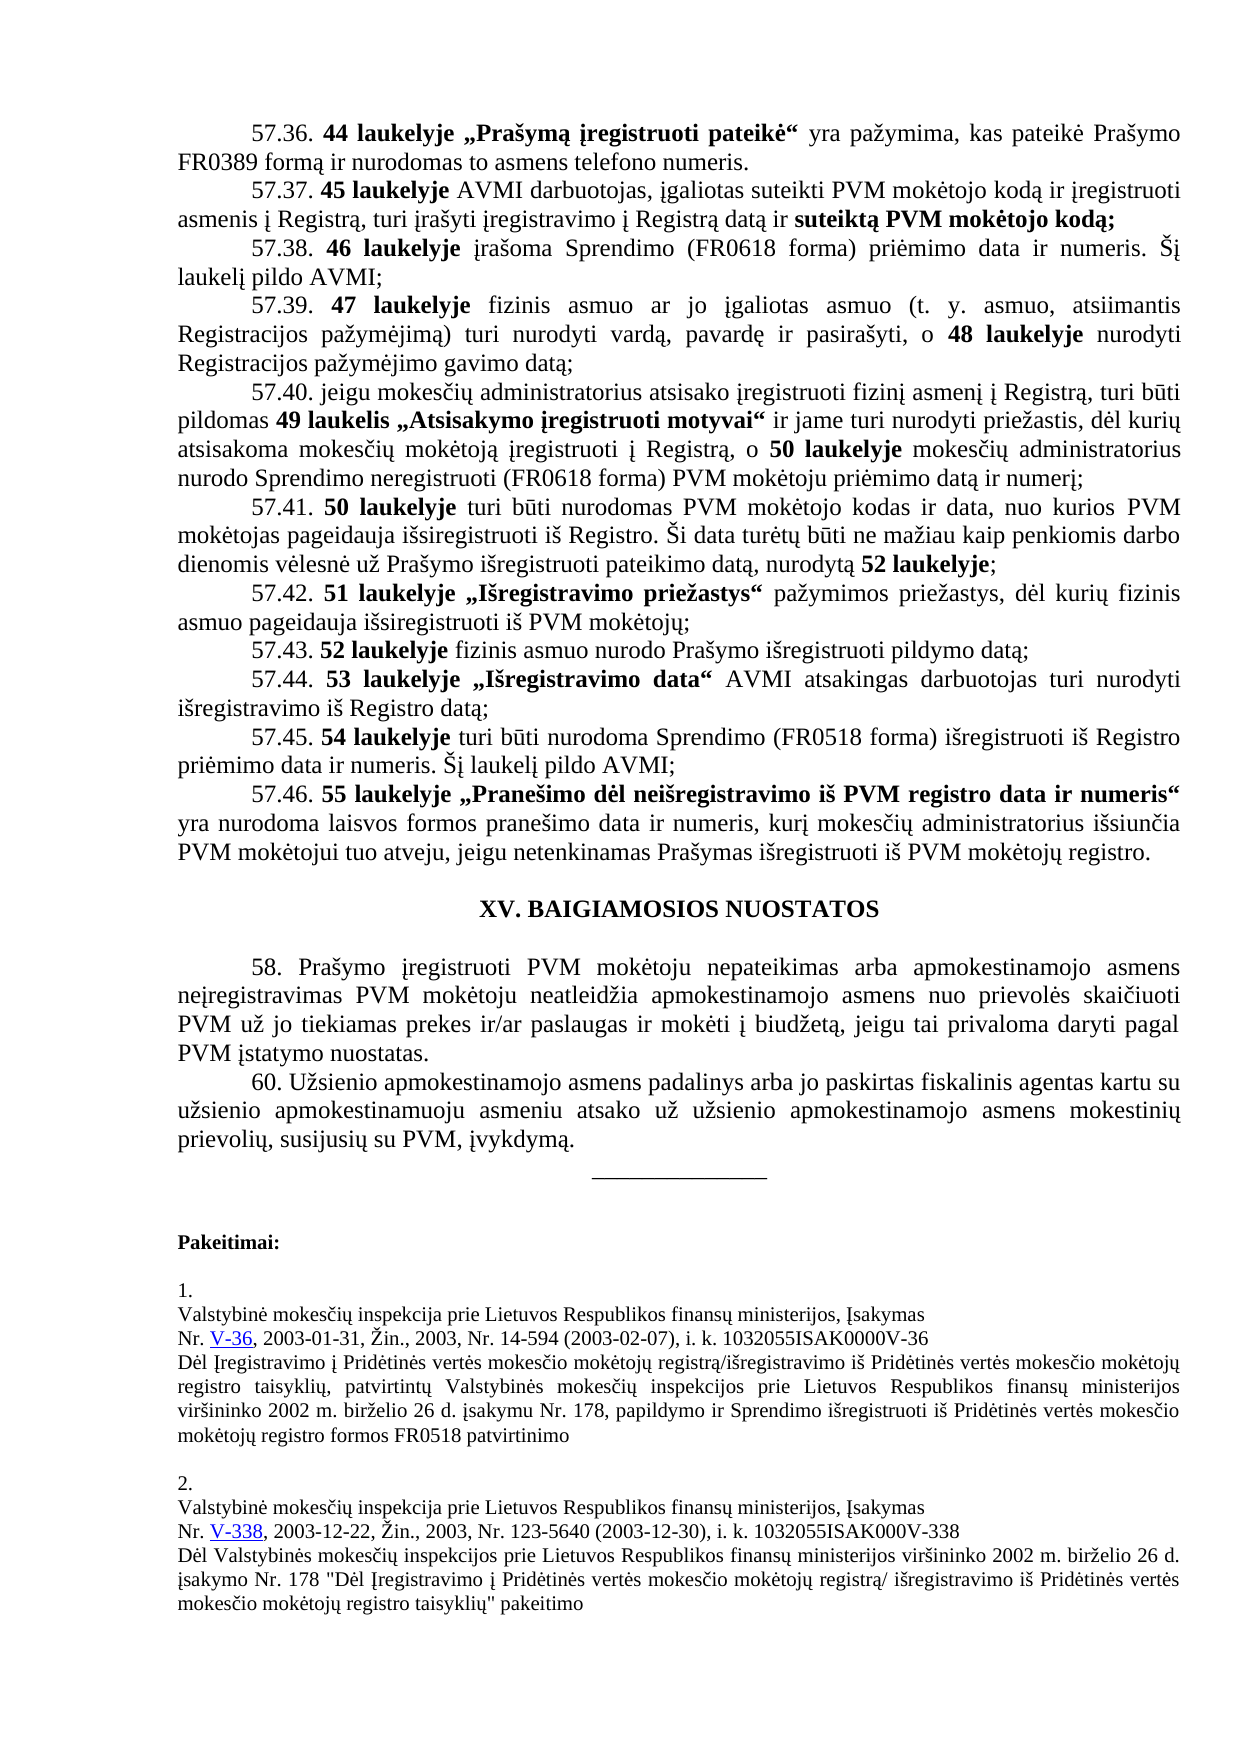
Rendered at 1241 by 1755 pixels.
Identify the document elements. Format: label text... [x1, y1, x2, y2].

text 58. Prašymo įregistruoti PVM mokėtoju nepateikimas arba apmokestinamojo asmens neįregistravimas PVM mokėtoju neatleidžia apmokestinamojo asmens nuo prievolės skaičiuoti PVM už jo tiekiamas prekes ir/ar paslaugas ir mokėti į biudžetą, jeigu tai privaloma daryti pagal PVM įstatymo nuostatas. [177, 952, 1181, 1067]
text 57.46. 55 laukelyje „Pranešimo dėl neišregistravimo iš PVM registro data ir numeris“ yra nurodoma laisvos formos pranešimo data ir numeris, kurį mokesčių administratorius išsiunčia PVM mokėtojui tuo atveju, jeigu netenkinamas Prašymas išregistruoti iš PVM mokėtojų registro. [177, 779, 1181, 866]
text Dėl Valstybinės mokesčių inspekcijos prie Lietuvos Respublikos finansų ministerijos viršininko 2002 m. birželio 26 d. įsakymo Nr. 178 "Dėl Įregistravimo į Pridėtinės vertės mokesčio mokėtojų registrą/ išregistravimo iš Pridėtinės vertės mokesčio mokėtojų registro taisyklių" pakeitimo [177, 1543, 1181, 1615]
text 2. [177, 1471, 1181, 1495]
text 57.45. 54 laukelyje turi būti nurodoma Sprendimo (FR0518 forma) išregistruoti iš Registro priėmimo data ir numeris. Šį laukelį pildo AVMI; [177, 722, 1181, 779]
text 57.40. jeigu mokesčių administratorius atsisako įregistruoti fizinį asmenį į Registrą, turi būti pildomas 49 laukelis „Atsisakymo įregistruoti motyvai“ ir jame turi nurodyti priežastis, dėl kurių atsisakoma mokesčių mokėtoją įregistruoti į Registrą, o 50 laukelyje mokesčių administratorius nurodo Sprendimo neregistruoti (FR0618 forma) PVM mokėtoju priėmimo datą ir numerį; [177, 377, 1181, 492]
text 57.39. 47 laukelyje fizinis asmuo ar jo įgaliotas asmuo (t. y. asmuo, atsiimantis Registracijos pažymėjimą) turi nurodyti vardą, pavardę ir pasirašyti, o 48 laukelyje nurodyti Registracijos pažymėjimo gavimo datą; [177, 291, 1181, 377]
text 60. Užsienio apmokestinamojo asmens padalinys arba jo paskirtas fiskalinis agentas kartu su užsienio apmokestinamuoju asmeniu atsako už užsienio apmokestinamojo asmens mokestinių prievolių, susijusių su PVM, įvykdymą. [177, 1067, 1181, 1153]
text Dėl Įregistravimo į Pridėtinės vertės mokesčio mokėtojų registrą/išregistravimo iš Pridėtinės vertės mokesčio mokėtojų registro taisyklių, patvirtintų Valstybinės mokesčių inspekcijos prie Lietuvos Respublikos finansų ministerijos viršininko 2002 m. birželio 26 d. įsakymu Nr. 178, papildymo ir Sprendimo išregistruoti iš Pridėtinės vertės mokesčio mokėtojų registro formos FR0518 patvirtinimo [177, 1350, 1181, 1447]
text Pakeitimai: [177, 1230, 1181, 1254]
text Valstybinė mokesčių inspekcija prie Lietuvos Respublikos finansų ministerijos, Įsakymas [177, 1495, 1181, 1519]
text ______________ [177, 1153, 1181, 1182]
text Nr. V-36, 2003-01-31, Žin., 2003, Nr. 14-594 (2003-02-07), i. k. 1032055ISAK0000V-36 [177, 1326, 1181, 1350]
text 57.36. 44 laukelyje „Prašymą įregistruoti pateikė“ yra pažymima, kas pateikė Prašymo FR0389 formą ir nurodomas to asmens telefono numeris. [177, 118, 1181, 176]
text 1. [177, 1278, 1181, 1302]
text Valstybinė mokesčių inspekcija prie Lietuvos Respublikos finansų ministerijos, Įsakymas [177, 1302, 1181, 1326]
text 57.38. 46 laukelyje įrašoma Sprendimo (FR0618 forma) priėmimo data ir numeris. Šį laukelį pildo AVMI; [177, 233, 1181, 291]
text 57.43. 52 laukelyje fizinis asmuo nurodo Prašymo išregistruoti pildymo datą; [177, 636, 1181, 664]
text 57.44. 53 laukelyje „Išregistravimo data“ AVMI atsakingas darbuotojas turi nurodyti išregistravimo iš Registro datą; [177, 664, 1181, 722]
text XV. BAIGIAMOSIOS NUOSTATOS [177, 894, 1181, 923]
text 57.37. 45 laukelyje AVMI darbuotojas, įgaliotas suteikti PVM mokėtojo kodą ir įregistruoti asmenis į Registrą, turi įrašyti įregistravimo į Registrą datą ir suteiktą PVM mokėtojo kodą; [177, 176, 1181, 233]
text 57.42. 51 laukelyje „Išregistravimo priežastys“ pažymimos priežastys, dėl kurių fizinis asmuo pageidauja išsiregistruoti iš PVM mokėtojų; [177, 578, 1181, 636]
text Nr. V-338, 2003-12-22, Žin., 2003, Nr. 123-5640 (2003-12-30), i. k. 1032055ISAK000V-338 [177, 1519, 1181, 1543]
text 57.41. 50 laukelyje turi būti nurodomas PVM mokėtojo kodas ir data, nuo kurios PVM mokėtojas pageidauja išsiregistruoti iš Registro. Ši data turėtų būti ne mažiau kaip penkiomis darbo dienomis vėlesnė už Prašymo išregistruoti pateikimo datą, nurodytą 52 laukelyje; [177, 492, 1181, 578]
